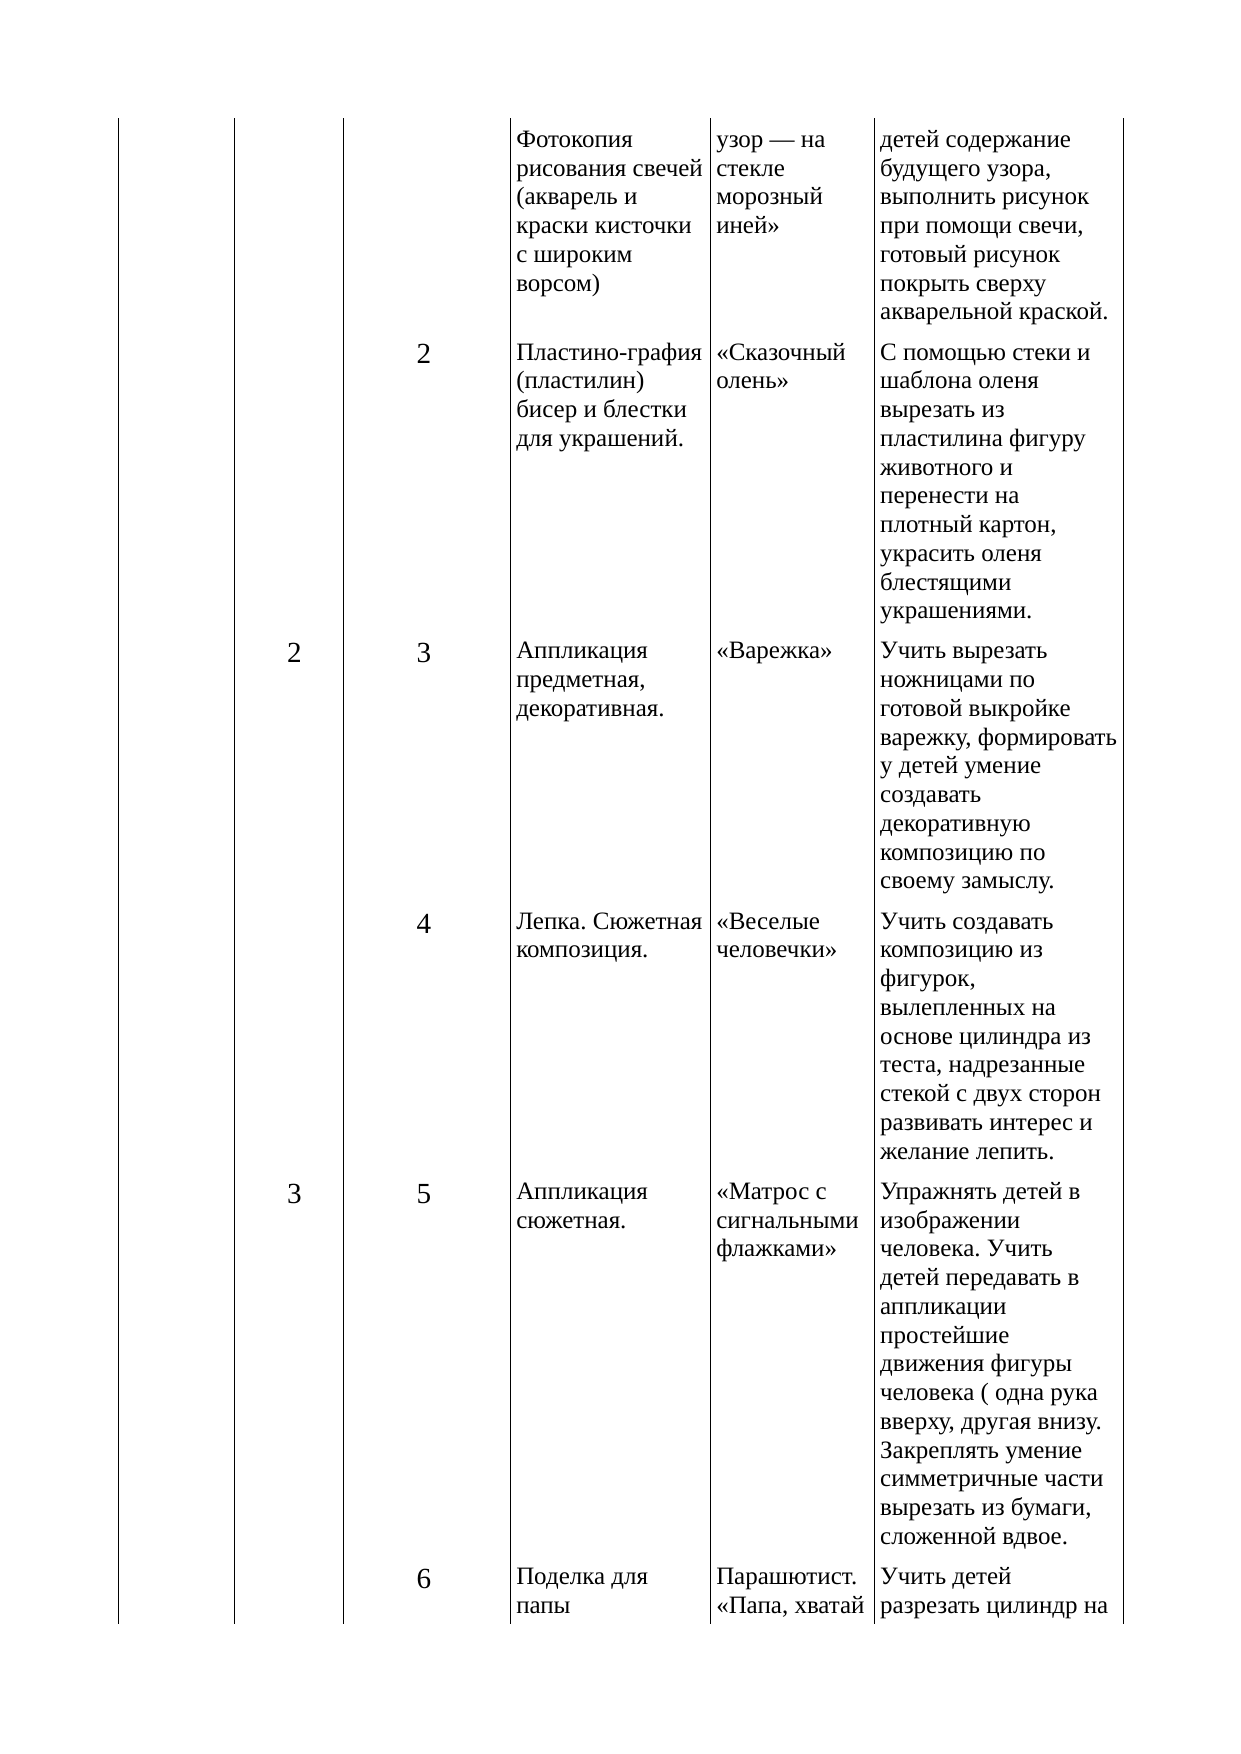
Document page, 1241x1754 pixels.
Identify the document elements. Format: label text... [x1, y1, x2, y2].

table_cell [235, 1555, 343, 1624]
table_cell «Сказочный олень» [711, 331, 874, 630]
table_cell «Веселые человечки» [711, 900, 874, 1170]
table_cell [119, 1170, 234, 1555]
table_cell 2 [235, 630, 343, 900]
table_cell Поделка для папы [511, 1555, 710, 1624]
table_cell Аппликация предметная, декоративная. [511, 630, 710, 900]
table_cell 3 [344, 630, 510, 900]
table_cell Учить вырезать ножницами по готовой выкройке варежку, формировать у детей умение создавать декоративную композицию по своему замыслу. [875, 630, 1123, 900]
table_cell [235, 331, 343, 630]
table_cell Пластино-графия (пластилин) бисер и блестки для украшений. [511, 331, 710, 630]
table_cell [235, 118, 343, 331]
table_cell 6 [344, 1555, 510, 1624]
table_cell 5 [344, 1170, 510, 1555]
table_cell 3 [235, 1170, 343, 1555]
table_cell С помощью стеки и шаблона оленя вырезать из пластилина фигуру животного и перенести на плотный картон, украсить оленя блестящими украшениями. [875, 331, 1123, 630]
table_cell Учить детей разрезать цилиндр на [875, 1555, 1123, 1624]
table_cell Парашютист. «Папа, хватай [711, 1555, 874, 1624]
table_cell Учить создавать композицию из фигурок, вылепленных на основе цилиндра из теста, надрезанные стекой с двух сторон развивать интерес и желание лепить. [875, 900, 1123, 1170]
table_cell 2 [344, 331, 510, 630]
table_cell [235, 900, 343, 1170]
table_cell [119, 118, 234, 331]
table_cell [119, 1555, 234, 1624]
table_cell узор — на стекле морозный иней» [711, 118, 874, 331]
table_cell [344, 118, 510, 331]
table_cell [119, 900, 234, 1170]
table_cell Лепка. Сюжетная композиция. [511, 900, 710, 1170]
table_cell «Варежка» [711, 630, 874, 900]
table_cell Упражнять детей в изображении человека. Учить детей передавать в аппликации простейшие движения фигуры человека ( одна рука вверху, другая внизу. Закреплять умение симметричные части вырезать из бумаги, сложенной вдвое. [875, 1170, 1123, 1555]
table_cell «Матрос с сигнальными флажками» [711, 1170, 874, 1555]
table_cell Фотокопия рисования свечей (акварель и краски кисточки с широким ворсом) [511, 118, 710, 331]
table_cell 4 [344, 900, 510, 1170]
table_cell [119, 630, 234, 900]
table_cell Аппликация сюжетная. [511, 1170, 710, 1555]
table_cell детей содержание будущего узора, выполнить рисунок при помощи свечи, готовый рисунок покрыть сверху акварельной краской. [875, 118, 1123, 331]
table_cell [119, 331, 234, 630]
